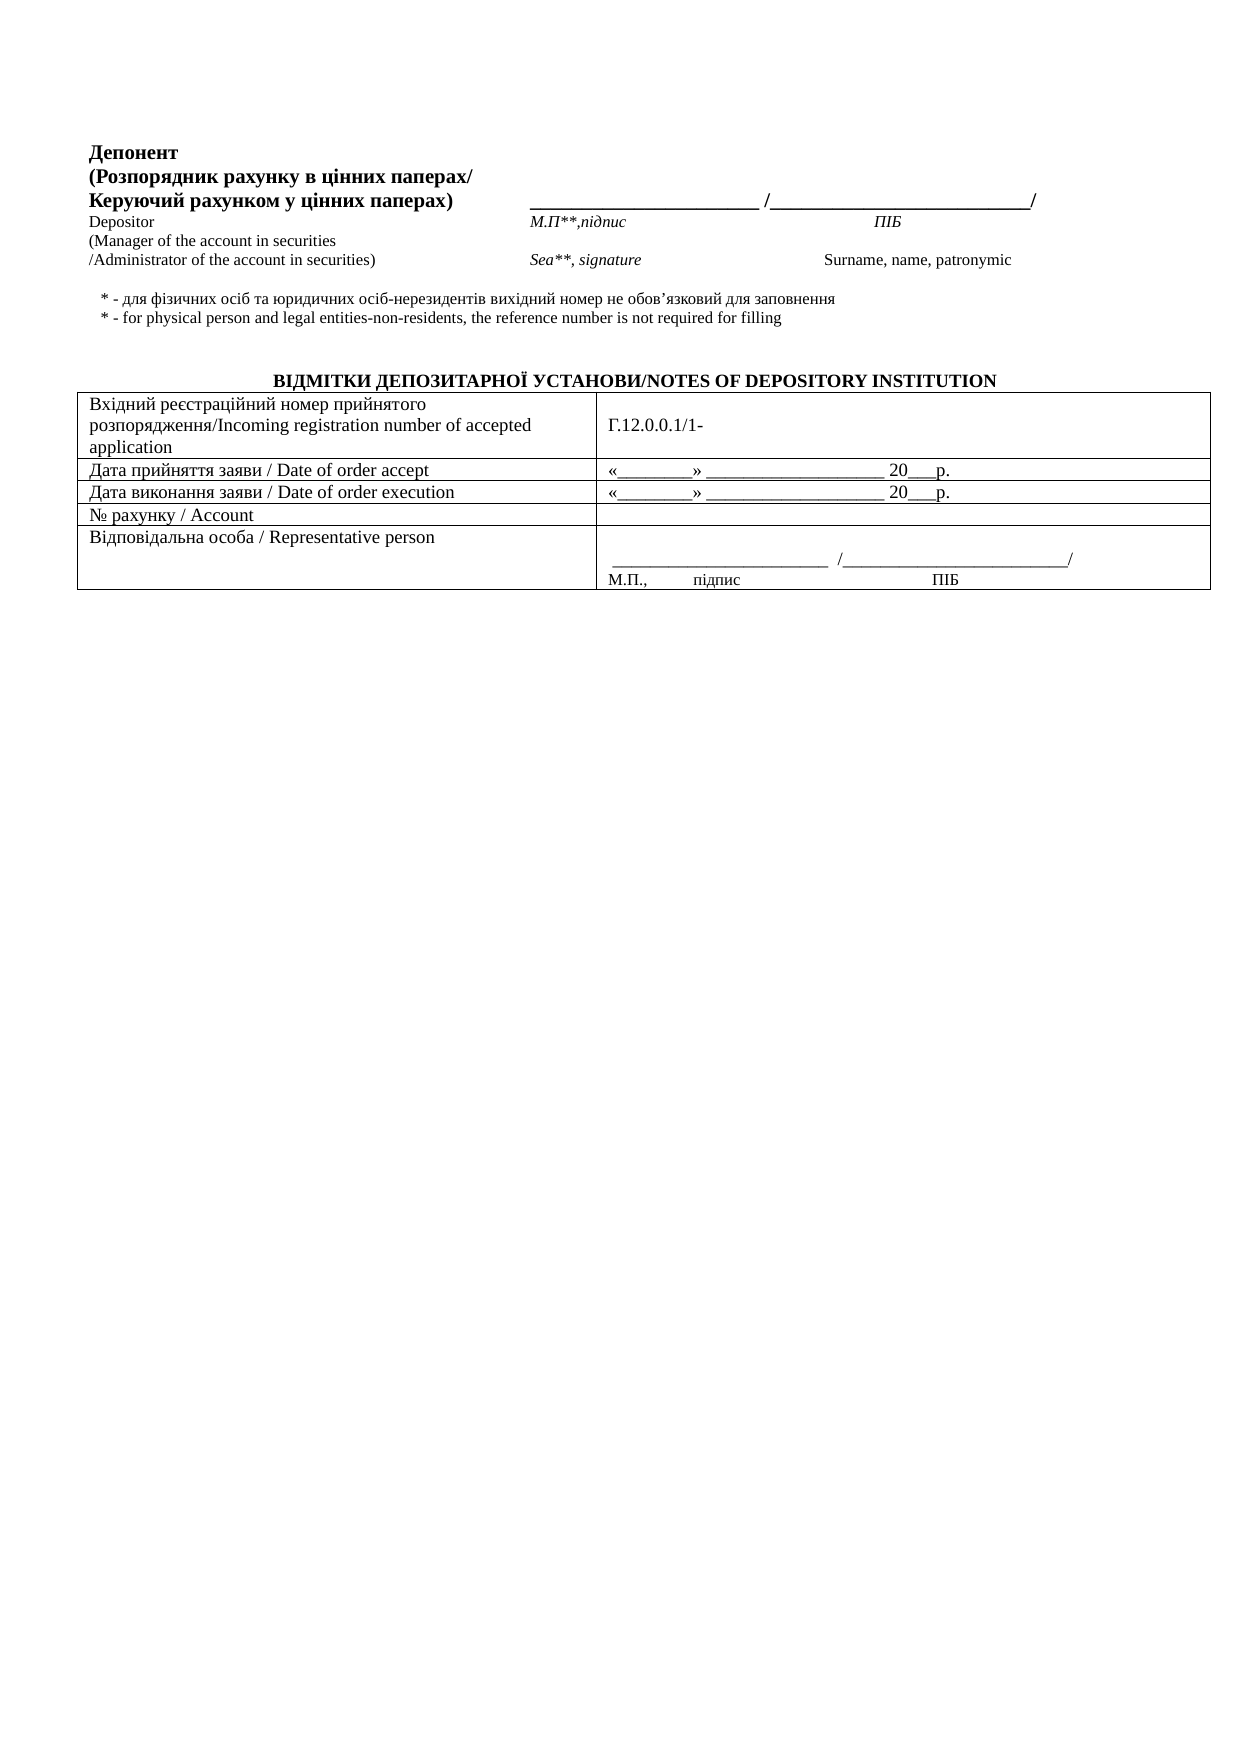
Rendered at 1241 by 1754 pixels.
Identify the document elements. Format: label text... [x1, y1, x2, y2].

text (Розпорядник рахунку в цінних паперах/ [88, 164, 1181, 188]
table_cell «________» ___________________ 20___р. [597, 459, 1210, 480]
text Депонент [88, 140, 1181, 164]
text * - для фізичних осіб та юридичних осіб-нерезидентів вихідний номер не обов’язковий для заповнення [100, 288, 1181, 308]
text * - for physical person and legal entities-non-residents, the reference number is not required for filling [100, 308, 1181, 327]
table_cell _______________________ /________________________/ М.П., підпис ПІБ [597, 526, 1210, 588]
table_cell «________» ___________________ 20___р. [597, 481, 1210, 503]
text /Аdministrator of the account in securities) Sea**, signature Surname, name, patronymic [88, 250, 1181, 269]
table_cell Відповідальна особа / Representative person [78, 526, 596, 588]
table_cell № рахунку / Account [78, 504, 596, 525]
table_cell Дата прийняття заяви / Date of order accept [78, 459, 596, 480]
table_header Г.12.0.0.1/1- [597, 393, 1210, 457]
text (Мanager of the account in securities [88, 231, 1181, 250]
table_header Вхідний реєстраційний номер прийнятого розпорядження/Incoming registration number of accepted application [78, 393, 596, 457]
text ВІДМІТКИ ДЕПОЗИТАРНОЇ УСТАНОВИ/notes of Depository institution [88, 370, 1181, 392]
table_cell [597, 504, 1210, 525]
table_cell Дата виконання заяви / Date of order execution [78, 481, 596, 503]
text Depositor М.П**,підпис ПІБ [88, 212, 1175, 231]
text Керуючий рахунком у цінних паперах) ______________________ /_________________________/ [88, 188, 1181, 212]
